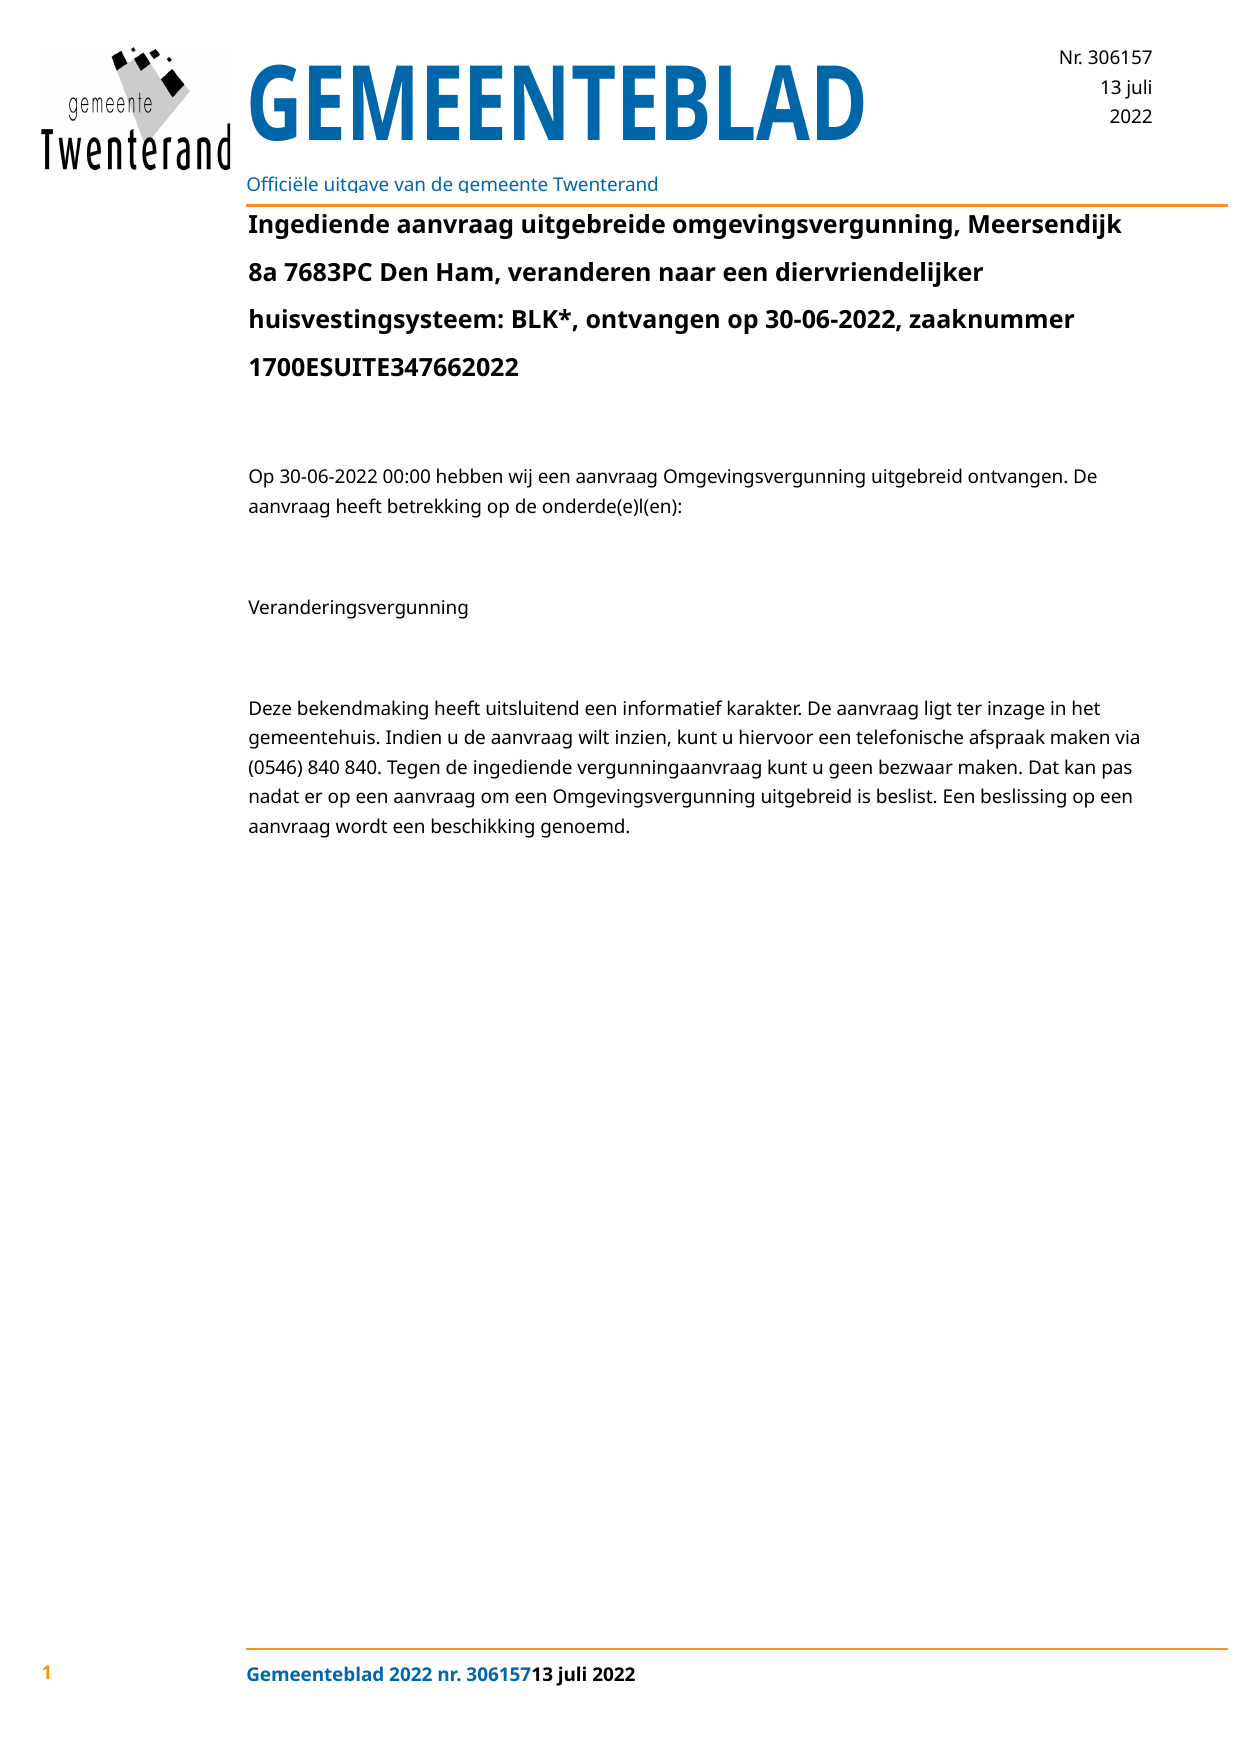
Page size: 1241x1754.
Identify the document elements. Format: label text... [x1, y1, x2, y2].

text Ingediende aanvraag uitgebreide omgevingsvergunning, Meersendijk 8a 7683PC Den Ham, veranderen naar een diervriendelijker huisvestingsysteem: BLK*, ontvangen op 30-06-2022, zaaknummer 1700ESUITE347662022 [248, 207, 1152, 384]
text Deze bekendmaking heeft uitsluitend een informatief karakter. De aanvraag ligt ter inzage in het gemeentehuis. Indien u de aanvraag wilt inzien, kunt u hiervoor een telefonische afspraak maken via (0546) 840 840. Tegen de ingediende vergunningaanvraag kunt u geen bezwaar maken. Dat kan pas nadat er op een aanvraag om een Omgevingsvergunning uitgebreid is beslist. Een beslissing op een aanvraag wordt een beschikking genoemd. [248, 695, 1152, 839]
text Veranderingsvergunning [248, 594, 1152, 620]
picture [41, 47, 231, 172]
text Op 30-06-2022 00:00 hebben wij een aanvraag Omgevingsvergunning uitgebreid ontvangen. De aanvraag heeft betrekking op de onderde(e)l(en): [248, 463, 1152, 519]
